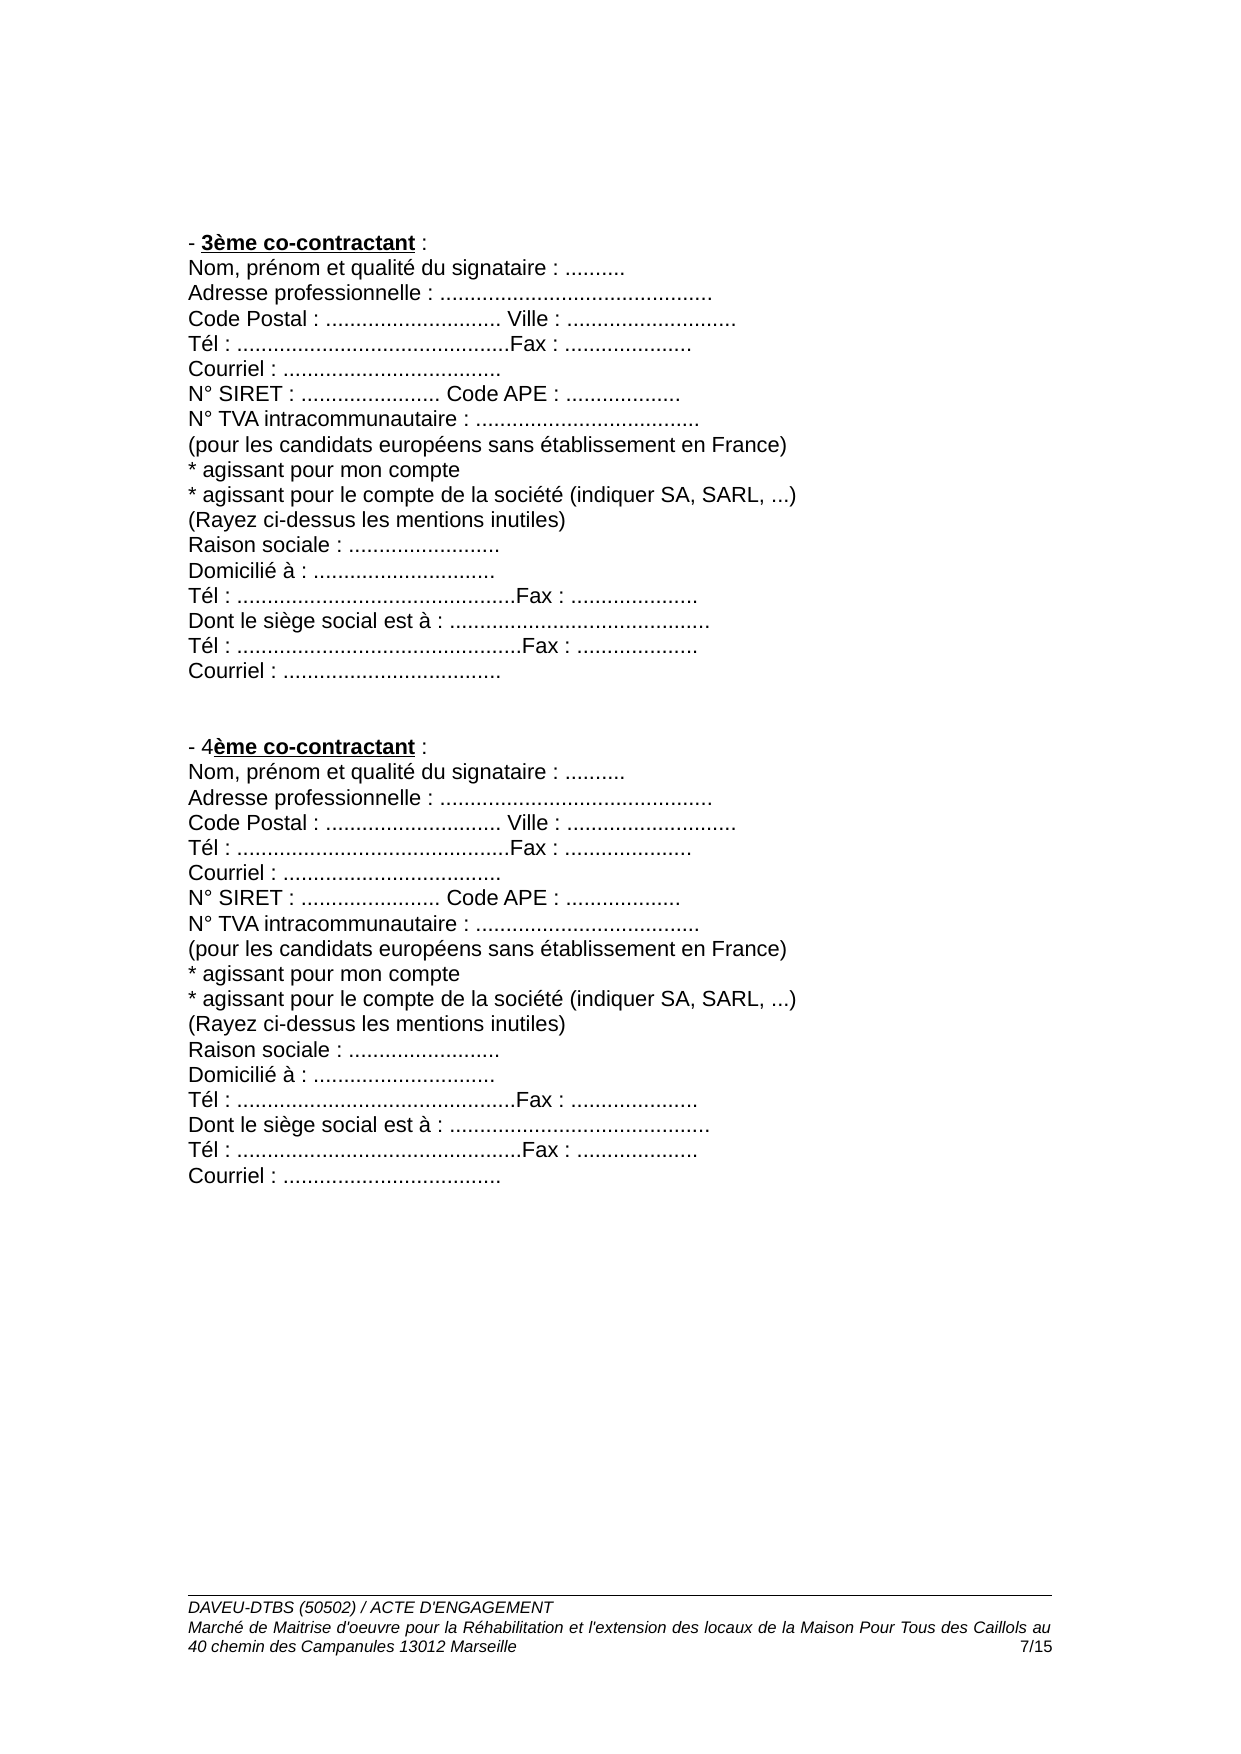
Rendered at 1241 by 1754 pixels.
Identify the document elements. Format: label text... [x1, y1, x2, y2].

text Tél : .............................................Fax : ..................... [188, 835, 1052, 860]
text Raison sociale : ......................... [188, 1036, 1052, 1062]
text N° TVA intracommunautaire : ..................................... [188, 910, 1052, 936]
text (pour les candidats européens sans établissement en France) [188, 936, 1052, 961]
text Dont le siège social est à : ........................................... [188, 608, 1052, 633]
text * agissant pour le compte de la société (indiquer SA, SARL, ...) [188, 986, 1052, 1011]
text Tél : ...............................................Fax : .................... [188, 1137, 1052, 1162]
text Nom, prénom et qualité du signataire : .......... [188, 255, 1052, 280]
text - 3ème co-contractant : [188, 230, 1052, 255]
text Domicilié à : .............................. [188, 1062, 1052, 1087]
text Nom, prénom et qualité du signataire : .......... [188, 759, 1052, 784]
text Courriel : .................................... [188, 658, 1052, 683]
text Tél : ..............................................Fax : ..................... [188, 1087, 1052, 1112]
text Dont le siège social est à : ........................................... [188, 1112, 1052, 1137]
text Tél : .............................................Fax : ..................... [188, 331, 1052, 356]
text Courriel : .................................... [188, 356, 1052, 381]
text Code Postal : ............................. Ville : ............................ [188, 809, 1052, 835]
text Tél : ..............................................Fax : ..................... [188, 583, 1052, 608]
text Tél : ...............................................Fax : .................... [188, 633, 1052, 658]
text N° TVA intracommunautaire : ..................................... [188, 406, 1052, 431]
text * agissant pour mon compte [188, 961, 1052, 986]
text Domicilié à : .............................. [188, 557, 1052, 583]
text N° SIRET : ....................... Code APE : ................... [188, 381, 1052, 406]
text (Rayez ci-dessus les mentions inutiles) [188, 507, 1052, 532]
text Courriel : .................................... [188, 1162, 1052, 1188]
text * agissant pour mon compte [188, 457, 1052, 482]
text Courriel : .................................... [188, 860, 1052, 885]
text (pour les candidats européens sans établissement en France) [188, 431, 1052, 457]
text Adresse professionnelle : ............................................. [188, 280, 1052, 305]
text - 4ème co-contractant : [188, 734, 1052, 759]
text Raison sociale : ......................... [188, 532, 1052, 557]
text N° SIRET : ....................... Code APE : ................... [188, 885, 1052, 910]
text Adresse professionnelle : ............................................. [188, 784, 1052, 809]
text Code Postal : ............................. Ville : ............................ [188, 305, 1052, 331]
text * agissant pour le compte de la société (indiquer SA, SARL, ...) [188, 482, 1052, 507]
text (Rayez ci-dessus les mentions inutiles) [188, 1011, 1052, 1036]
